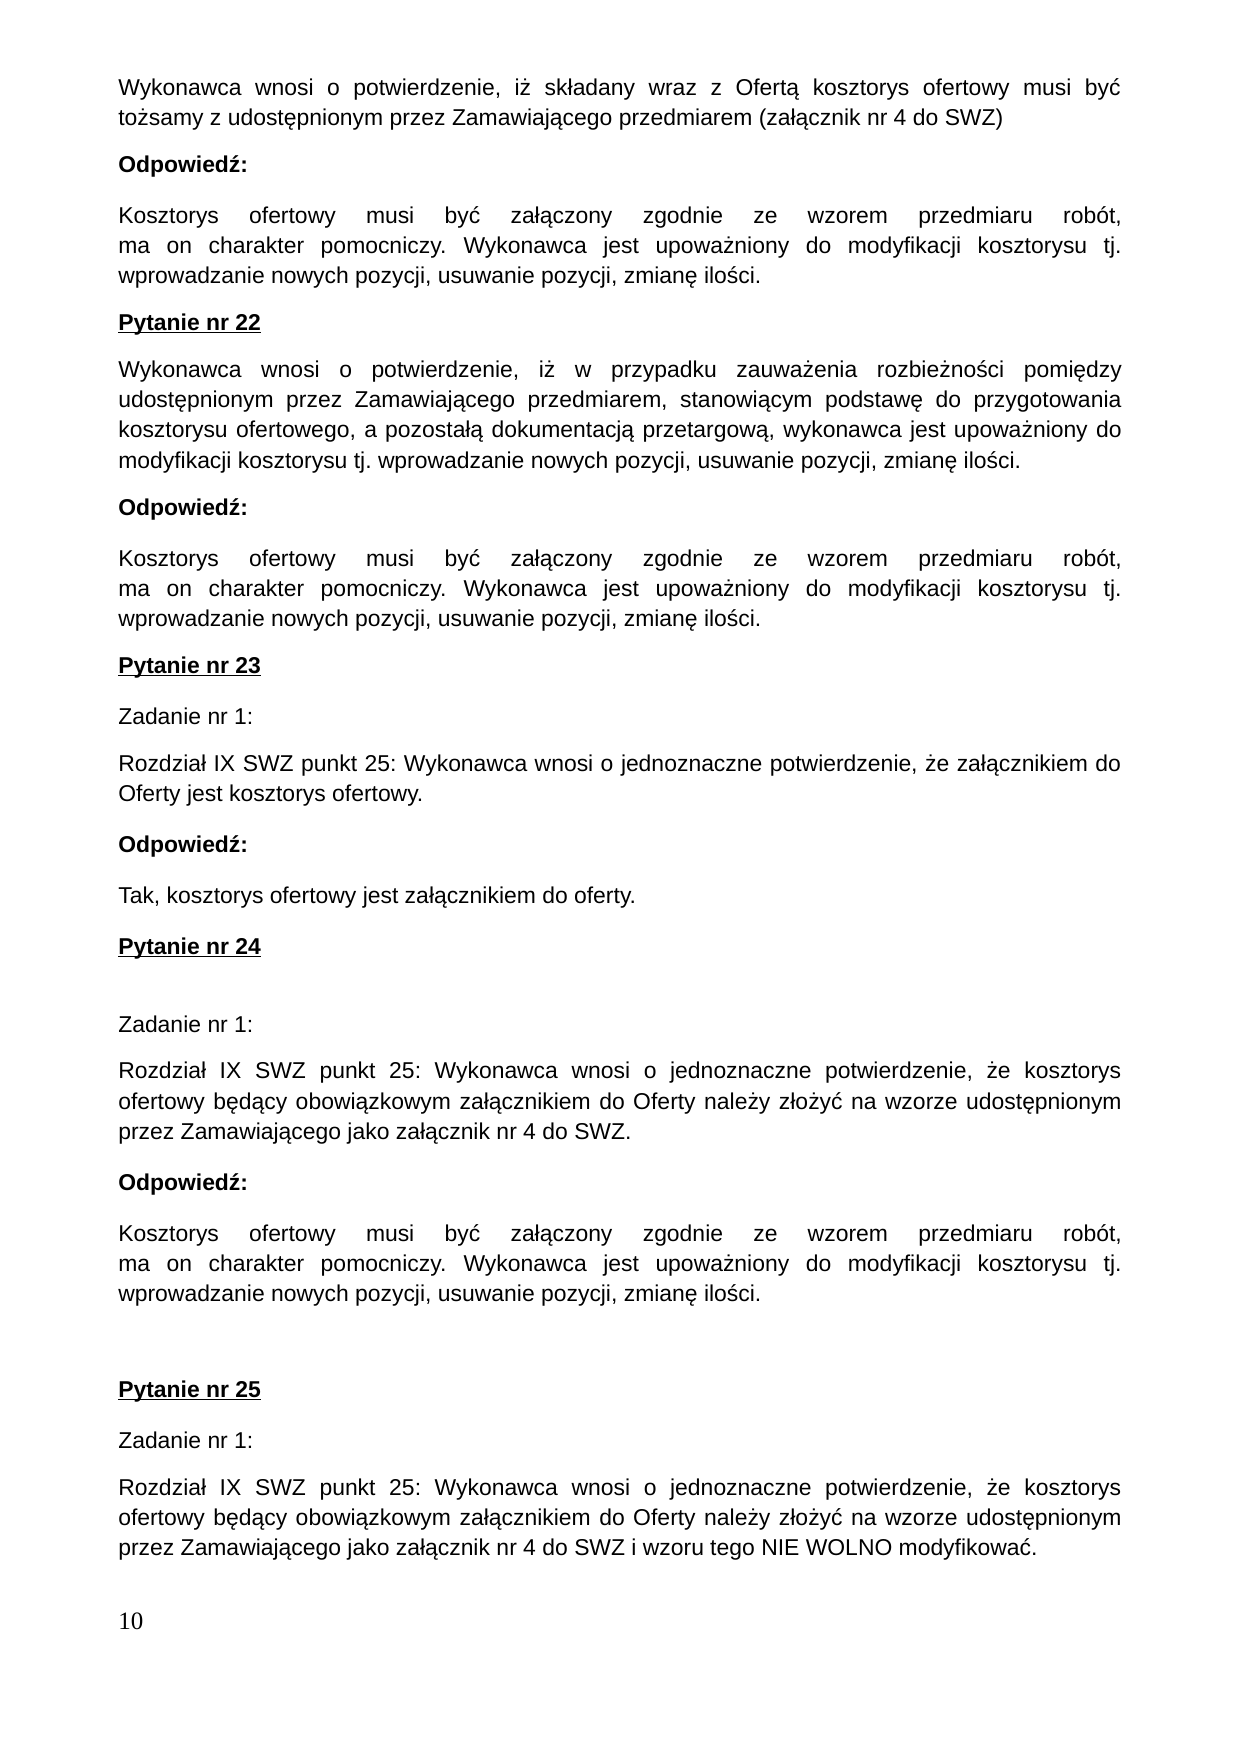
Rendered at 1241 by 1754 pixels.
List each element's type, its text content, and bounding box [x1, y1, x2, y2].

text Kosztorys ofertowy musi być załączony zgodnie ze wzorem przedmiaru robót, ma on charakter pomocniczy. Wykonawca jest upoważniony do modyfikacji kosztorysu tj. wprowadzanie nowych pozycji, usuwanie ‎pozycji, zmianę ilości.‎ [118, 1220, 1122, 1307]
text Pytanie nr 22 [118, 309, 1122, 336]
text Rozdział IX SWZ punkt 25: Wykonawca wnosi o jednoznaczne potwierdzenie, że załącznikiem do Oferty jest kosztorys ofertowy. [118, 750, 1122, 806]
text Odpowiedź: [118, 151, 1122, 177]
text Pytanie nr 23 [118, 652, 1122, 678]
text Kosztorys ofertowy musi być załączony zgodnie ze wzorem przedmiaru robót, ma on charakter pomocniczy. Wykonawca jest upoważniony do modyfikacji kosztorysu tj. wprowadzanie nowych pozycji, usuwanie ‎pozycji, zmianę ilości.‎ [118, 544, 1122, 631]
text Odpowiedź: [118, 493, 1122, 520]
text Pytanie nr 24 [118, 933, 1122, 959]
text Tak, kosztorys ofertowy jest załącznikiem do oferty. [118, 882, 1122, 908]
text Pytanie nr 25 [118, 1376, 1122, 1402]
text Zadanie nr 1: [118, 703, 1122, 729]
text Rozdział IX SWZ punkt 25: Wykonawca wnosi o jednoznaczne potwierdzenie, że kosztorys ofertowy będący obowiązkowym załącznikiem do Oferty należy złożyć na wzorze udostępnionym przez Zamawiającego jako załącznik nr 4 do SWZ. [118, 1057, 1122, 1144]
text Zadanie nr 1: [118, 1427, 1122, 1453]
text Odpowiedź: [118, 831, 1122, 857]
text Odpowiedź: [118, 1169, 1122, 1195]
text Rozdział IX SWZ punkt 25: Wykonawca wnosi o jednoznaczne potwierdzenie, że kosztorys ofertowy będący obowiązkowym załącznikiem do Oferty należy złożyć na wzorze udostępnionym przez Zamawiającego jako załącznik nr 4 do SWZ i wzoru tego NIE WOLNO modyfikować. [118, 1474, 1122, 1561]
text Wykonawca wnosi o potwierdzenie, iż w przypadku zauważenia rozbieżności pomiędzy udostępnionym przez Zamawiającego przedmiarem, stanowiącym podstawę do przygotowania kosztorysu ofertowego, a pozostałą dokumentacją przetargową, wykonawca jest upoważniony do modyfikacji kosztorysu tj. wprowadzanie nowych pozycji, usuwanie ‎pozycji, zmianę ilości.‎ [118, 356, 1122, 473]
text Wykonawca wnosi o potwierdzenie, iż składany wraz z Ofertą kosztorys ofertowy musi być tożsamy z udostępnionym przez Zamawiającego przedmiarem (załącznik nr 4 do SWZ) [118, 74, 1122, 130]
text Zadanie nr 1: [118, 1011, 1122, 1037]
text Kosztorys ofertowy musi być załączony zgodnie ze wzorem przedmiaru robót, ma on charakter pomocniczy. Wykonawca jest upoważniony do modyfikacji kosztorysu tj. wprowadzanie nowych pozycji, usuwanie ‎pozycji, zmianę ilości.‎ [118, 202, 1122, 289]
